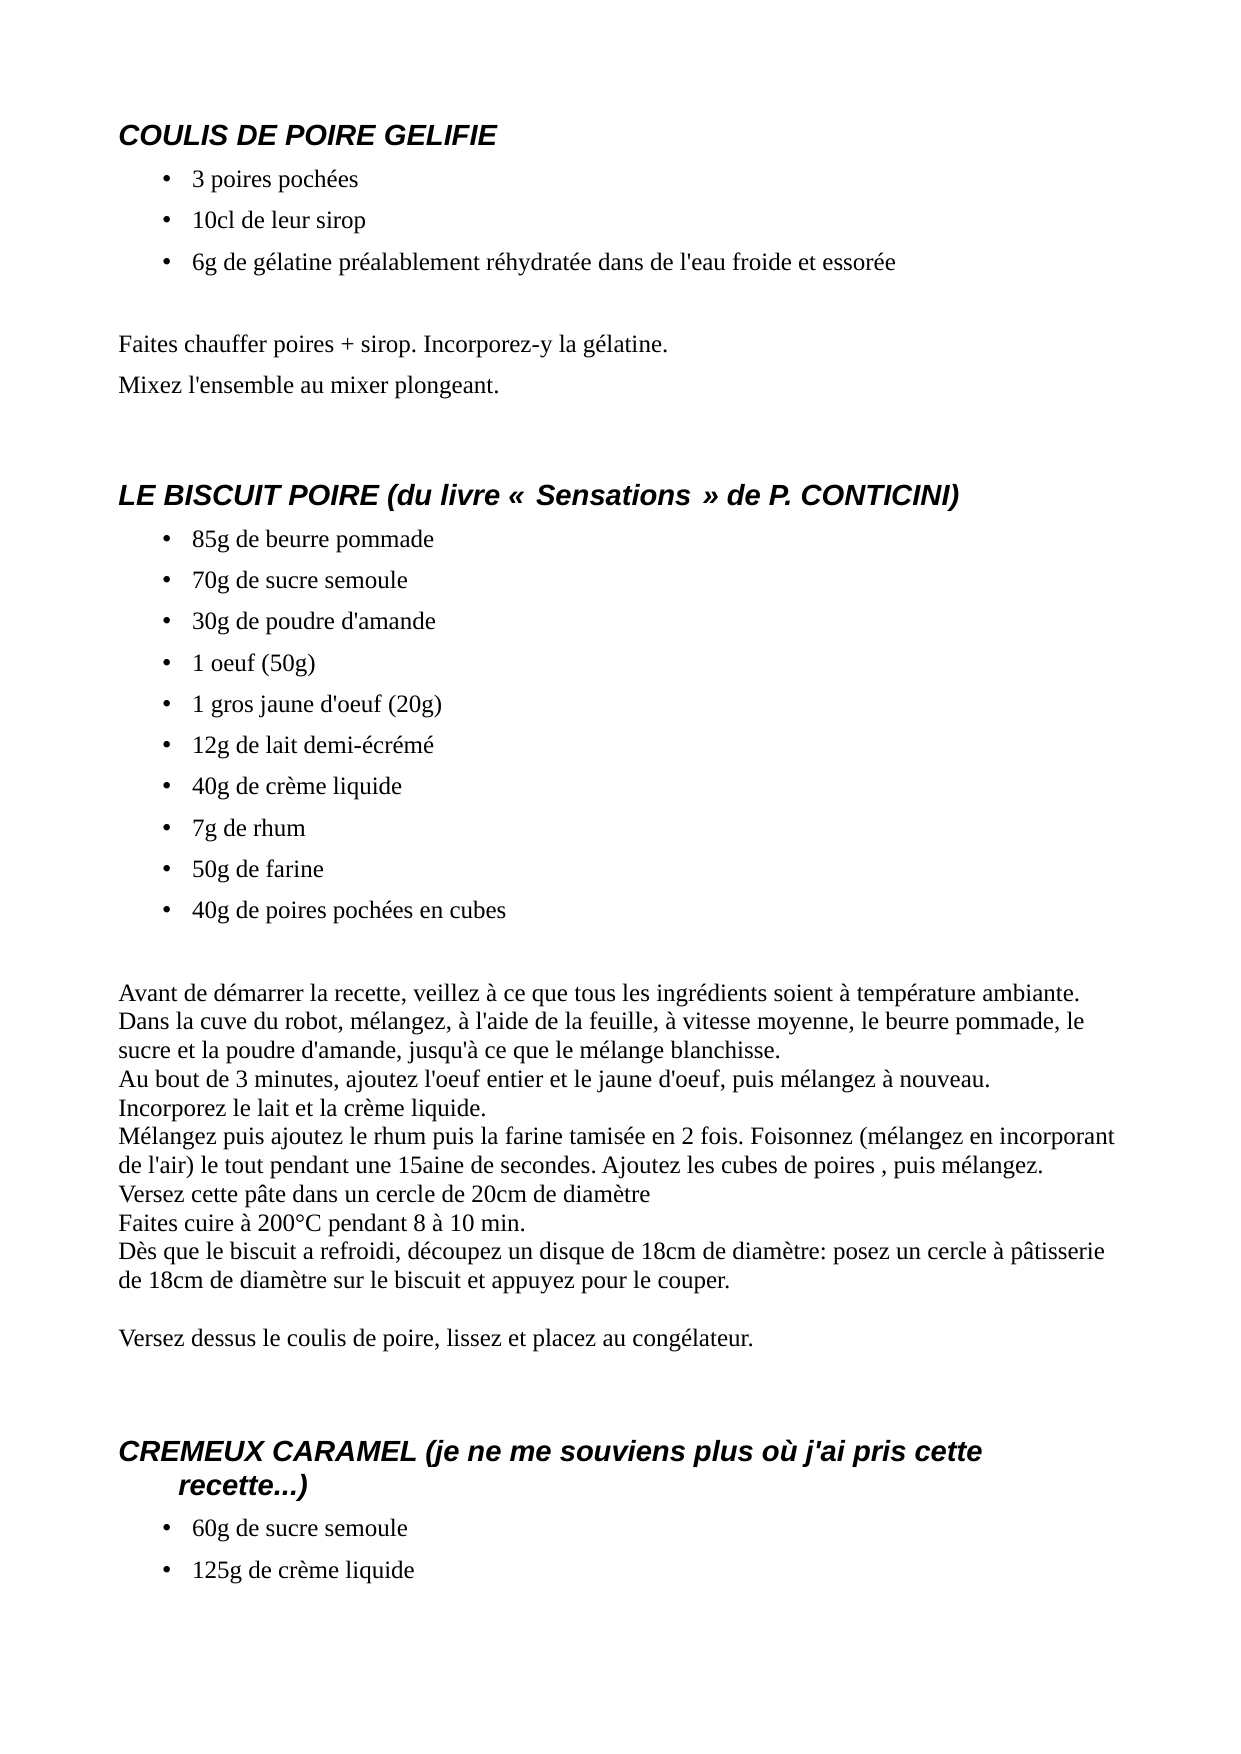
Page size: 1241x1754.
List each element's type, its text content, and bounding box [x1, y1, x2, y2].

text Faites chauffer poires + sirop. Incorporez-y la gélatine. [118, 329, 1122, 358]
list 1 gros jaune d'oeuf (20g) [162, 689, 1122, 718]
list 125g de crème liquide [162, 1555, 1122, 1583]
text Mélangez puis ajoutez le rhum puis la farine tamisée en 2 fois. Foisonnez (mélangez en incorporant de l'air) le tout pendant une 15aine de secondes. Ajoutez les cubes de poires , puis mélangez. [118, 1121, 1122, 1179]
list 40g de poires pochées en cubes [162, 895, 1122, 924]
list 7g de rhum [162, 813, 1122, 841]
list 1 oeuf (50g) [162, 648, 1122, 676]
list 3 poires pochées [162, 164, 1122, 193]
list 85g de beurre pommade [162, 524, 1122, 553]
subtitle LE BISCUIT POIRE (du livre « Sensations » de P. CONTICINI) [118, 478, 1122, 511]
text Versez dessus le coulis de poire, lissez et placez au congélateur. [118, 1323, 1122, 1351]
list 50g de farine [162, 854, 1122, 883]
text Au bout de 3 minutes, ajoutez l'oeuf entier et le jaune d'oeuf, puis mélangez à nouveau. [118, 1064, 1122, 1093]
list 30g de poudre d'amande [162, 606, 1122, 635]
subtitle COULIS DE POIRE GELIFIE [118, 118, 1122, 152]
list 10cl de leur sirop [162, 205, 1122, 234]
subtitle CREMEUX CARAMEL (je ne me souviens plus où j'ai pris cette recette...) [118, 1434, 1122, 1501]
list 6g de gélatine préalablement réhydratée dans de l'eau froide et essorée [162, 247, 1122, 275]
text Versez cette pâte dans un cercle de 20cm de diamètre [118, 1179, 1122, 1208]
list 12g de lait demi-écrémé [162, 730, 1122, 759]
list 70g de sucre semoule [162, 565, 1122, 594]
text Faites cuire à 200°C pendant 8 à 10 min. [118, 1208, 1122, 1236]
text Dès que le biscuit a refroidi, découpez un disque de 18cm de diamètre: posez un cercle à pâtisserie de 18cm de diamètre sur le biscuit et appuyez pour le couper. [118, 1236, 1122, 1294]
text Dans la cuve du robot, mélangez, à l'aide de la feuille, à vitesse moyenne, le beurre pommade, le sucre et la poudre d'amande, jusqu'à ce que le mélange blanchisse. [118, 1006, 1122, 1064]
text Avant de démarrer la recette, veillez à ce que tous les ingrédients soient à température ambiante. [118, 978, 1122, 1006]
list 60g de sucre semoule [162, 1513, 1122, 1542]
text Incorporez le lait et la crème liquide. [118, 1093, 1122, 1121]
text Mixez l'ensemble au mixer plongeant. [118, 370, 1122, 399]
list 40g de crème liquide [162, 771, 1122, 800]
